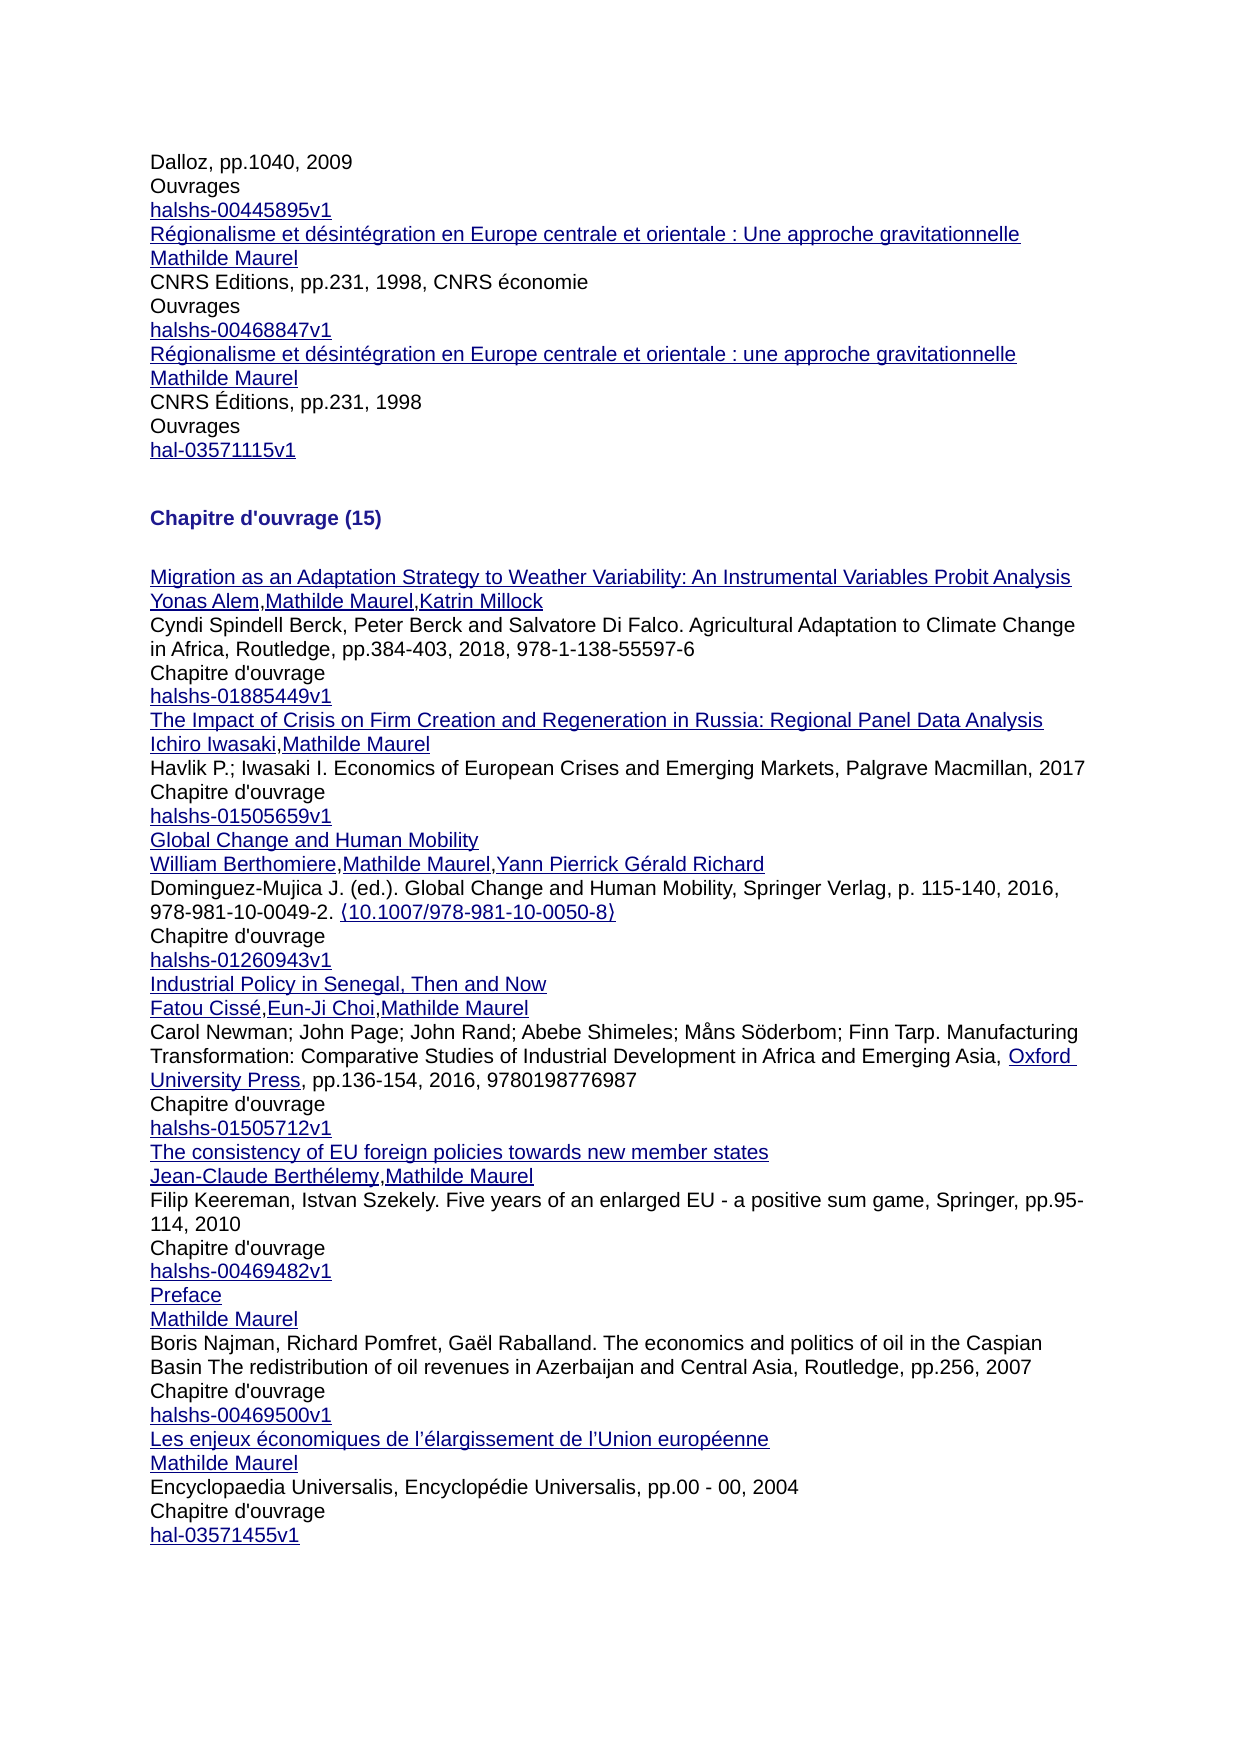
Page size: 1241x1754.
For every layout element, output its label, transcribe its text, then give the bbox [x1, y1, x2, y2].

table_cell Preface Mathilde Maurel Boris Najman, Richard Pomfret, Gaël Raballand. The economics and politics of oil in the Caspian Basin The redistribution of oil revenues in Azerbaijan and Central Asia, Routledge, pp.256, 2007 Chapitre d'ouvrage halshs-00469500v1 [150, 1283, 1090, 1427]
table_header Dalloz, pp.1040, 2009 Ouvrages halshs-00445895v1 [150, 150, 1090, 222]
table_cell The consistency of EU foreign policies towards new member states Jean-Claude Berthélemy,Mathilde Maurel Filip Keereman, Istvan Szekely. Five years of an enlarged EU - a positive sum game, Springer, pp.95-114, 2010 Chapitre d'ouvrage halshs-00469482v1 [150, 1140, 1090, 1283]
subtitle Chapitre d'ouvrage (15) [150, 506, 1090, 530]
table_cell The Impact of Crisis on Firm Creation and Regeneration in Russia: Regional Panel Data Analysis Ichiro Iwasaki,Mathilde Maurel Havlik P.; Iwasaki I. Economics of European Crises and Emerging Markets, Palgrave Macmillan, 2017 Chapitre d'ouvrage halshs-01505659v1 [150, 708, 1090, 828]
table_cell Régionalisme et désintégration en Europe centrale et orientale : Une approche gravitationnelle Mathilde Maurel CNRS Editions, pp.231, 1998, CNRS économie Ouvrages halshs-00468847v1 [150, 222, 1090, 342]
table_cell Régionalisme et désintégration en Europe centrale et orientale : une approche gravitationnelle Mathilde Maurel CNRS Éditions, pp.231, 1998 Ouvrages hal-03571115v1 [150, 342, 1090, 461]
table_cell Industrial Policy in Senegal, Then and Now Fatou Cissé,Eun-Ji Choi,Mathilde Maurel Carol Newman; John Page; John Rand; Abebe Shimeles; Måns Söderbom; Finn Tarp. Manufacturing Transformation: Comparative Studies of Industrial Development in Africa and Emerging Asia, Oxford University Press, pp.136-154, 2016, 9780198776987 Chapitre d'ouvrage halshs-01505712v1 [150, 972, 1090, 1139]
table_cell Les enjeux économiques de l’élargissement de l’Union européenne Mathilde Maurel Encyclopaedia Universalis, Encyclopédie Universalis, pp.00 - 00, 2004 Chapitre d'ouvrage hal-03571455v1 [150, 1427, 1090, 1547]
table_header Migration as an Adaptation Strategy to Weather Variability: An Instrumental Variables Probit Analysis Yonas Alem,Mathilde Maurel,Katrin Millock Cyndi Spindell Berck, Peter Berck and Salvatore Di Falco. Agricultural Adaptation to Climate Change in Africa, Routledge, pp.384-403, 2018, 978-1-138-55597-6 Chapitre d'ouvrage halshs-01885449v1 [150, 565, 1090, 708]
table_cell Global Change and Human Mobility William Berthomiere,Mathilde Maurel,Yann Pierrick Gérald Richard Dominguez-Mujica J. (ed.). Global Change and Human Mobility, Springer Verlag, p. 115-140, 2016, 978-981-10-0049-2. ⟨10.1007/978-981-10-0050-8⟩ Chapitre d'ouvrage halshs-01260943v1 [150, 828, 1090, 972]
